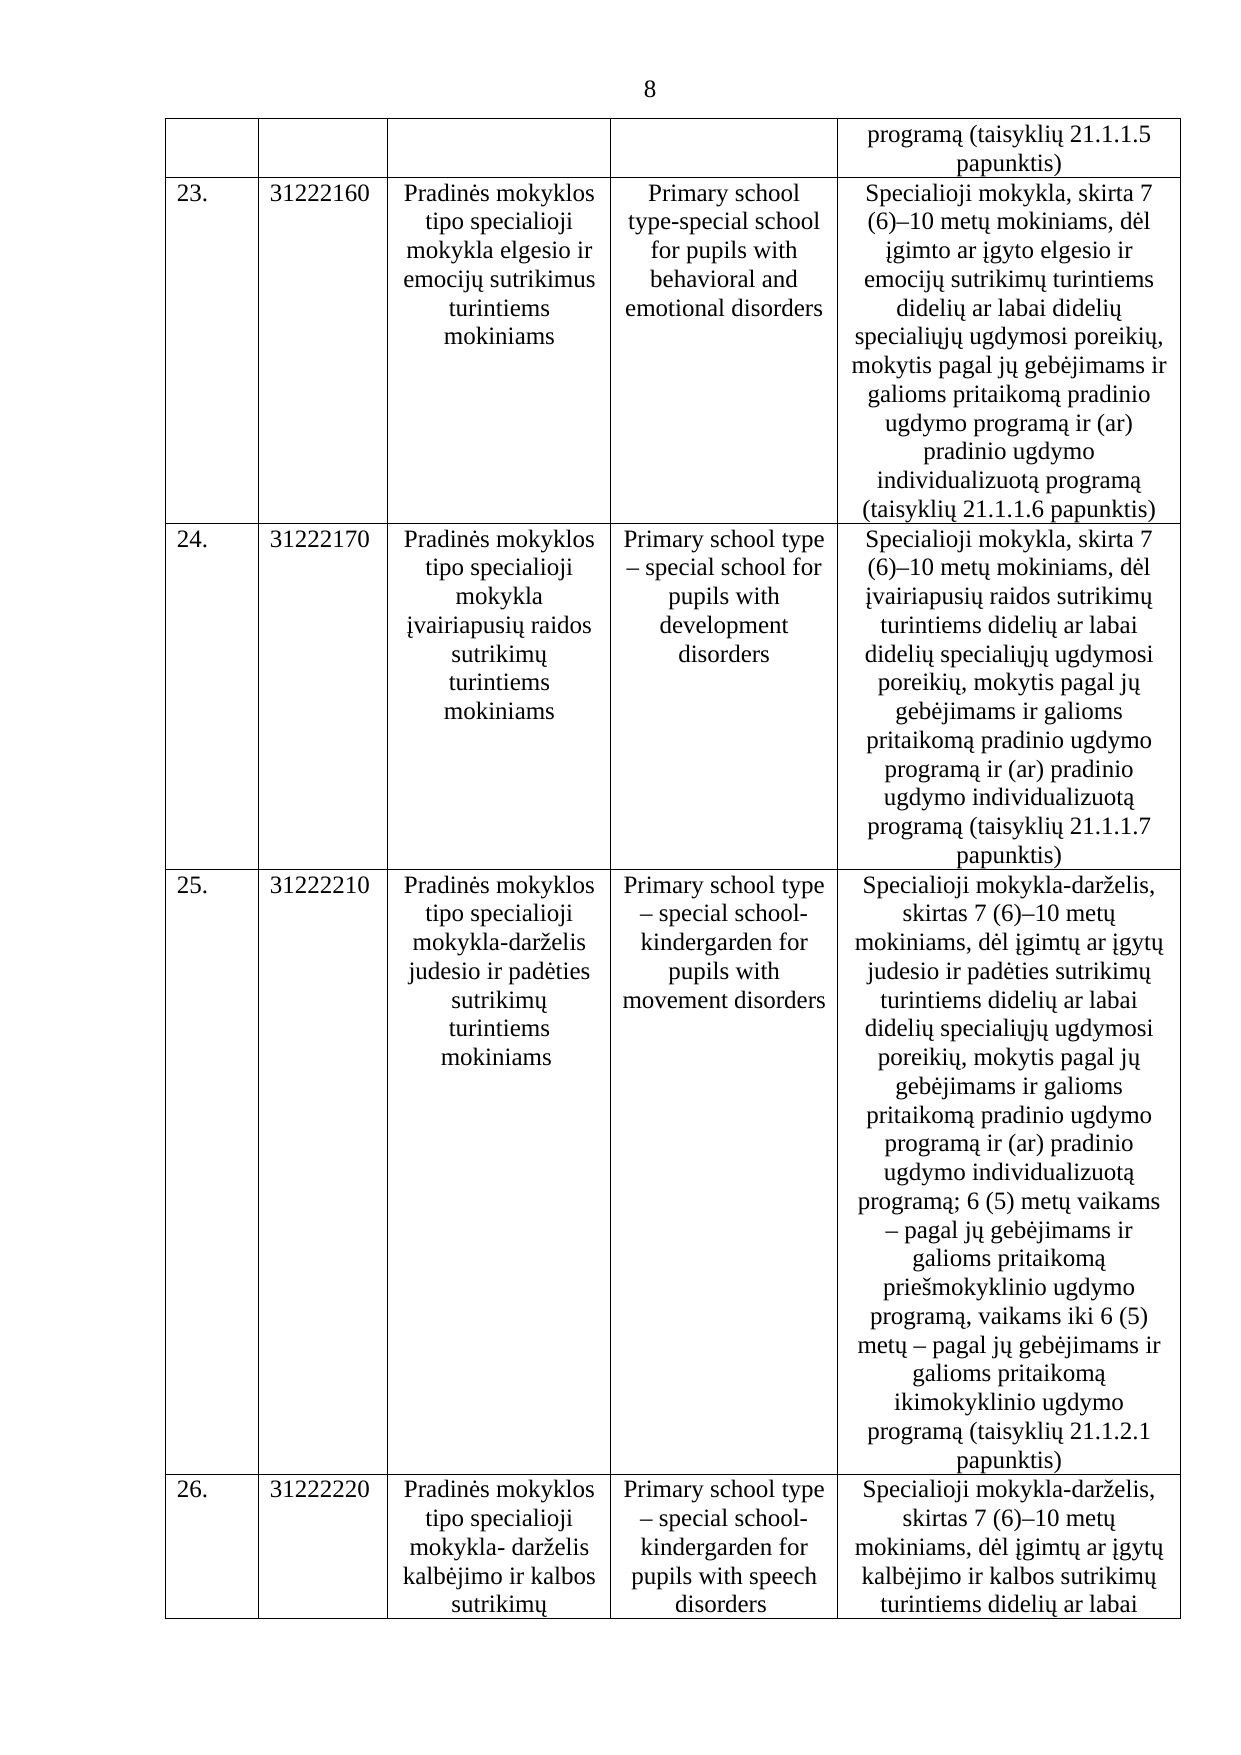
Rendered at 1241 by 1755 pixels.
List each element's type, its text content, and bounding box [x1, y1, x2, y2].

table_cell Pradinės mokyklos tipo specialioji mokykla- darželis kalbėjimo ir kalbos sutrikimų [388, 1475, 610, 1618]
table_cell Primary school type – special school-kindergarden for pupils with movement disorders [611, 870, 837, 1473]
table_cell 31222160 [259, 178, 387, 523]
table_cell 26. [166, 1475, 258, 1618]
table_cell Specialioji mokykla, skirta 7 (6)–10 metų mokiniams, dėl įgimto ar įgyto elgesio ir emocijų sutrikimų turintiems didelių ar labai didelių specialiųjų ugdymosi poreikių, mokytis pagal jų gebėjimams ir galioms pritaikomą pradinio ugdymo programą ir (ar) pradinio ugdymo individualizuotą programą (taisyklių 21.1.1.6 papunktis) [838, 178, 1180, 523]
table_cell 31222210 [259, 870, 387, 1473]
table_cell Specialioji mokykla-darželis, skirtas 7 (6)–10 metų mokiniams, dėl įgimtų ar įgytų judesio ir padėties sutrikimų turintiems didelių ar labai didelių specialiųjų ugdymosi poreikių, mokytis pagal jų gebėjimams ir galioms pritaikomą pradinio ugdymo programą ir (ar) pradinio ugdymo individualizuotą programą; 6 (5) metų vaikams – pagal jų gebėjimams ir galioms pritaikomą priešmokyklinio ugdymo programą, vaikams iki 6 (5) metų – pagal jų gebėjimams ir galioms pritaikomą ikimokyklinio ugdymo programą (taisyklių 21.1.2.1 papunktis) [838, 870, 1180, 1473]
table_cell [166, 119, 258, 177]
table_cell Primary school type – special school-kindergarden for pupils with speech disorders [611, 1475, 837, 1618]
table_cell [259, 119, 387, 177]
table_cell 24. [166, 524, 258, 869]
table_cell [611, 119, 837, 177]
table_cell 31222170 [259, 524, 387, 869]
table_cell Pradinės mokyklos tipo specialioji mokykla elgesio ir emocijų sutrikimus turintiems mokiniams [388, 178, 610, 523]
table_cell Primary school type-special school for pupils with behavioral and emotional disorders [611, 178, 837, 523]
table_cell Primary school type – special school for pupils with development disorders [611, 524, 837, 869]
table_cell programą (taisyklių 21.1.1.5 papunktis) [838, 119, 1180, 177]
table_cell Specialioji mokykla, skirta 7 (6)–10 metų mokiniams, dėl įvairiapusių raidos sutrikimų turintiems didelių ar labai didelių specialiųjų ugdymosi poreikių, mokytis pagal jų gebėjimams ir galioms pritaikomą pradinio ugdymo programą ir (ar) pradinio ugdymo individualizuotą programą (taisyklių 21.1.1.7 papunktis) [838, 524, 1180, 869]
table_cell Specialioji mokykla-darželis, skirtas 7 (6)–10 metų mokiniams, dėl įgimtų ar įgytų kalbėjimo ir kalbos sutrikimų turintiems didelių ar labai [838, 1475, 1180, 1618]
table_cell 25. [166, 870, 258, 1473]
table_cell Pradinės mokyklos tipo specialioji mokykla įvairiapusių raidos sutrikimų turintiems mokiniams [388, 524, 610, 869]
table_cell 23. [166, 178, 258, 523]
table_cell Pradinės mokyklos tipo specialioji mokykla-darželis judesio ir padėties sutrikimų turintiems mokiniams [388, 870, 610, 1473]
table_cell [388, 119, 610, 177]
table_cell 31222220 [259, 1475, 387, 1618]
